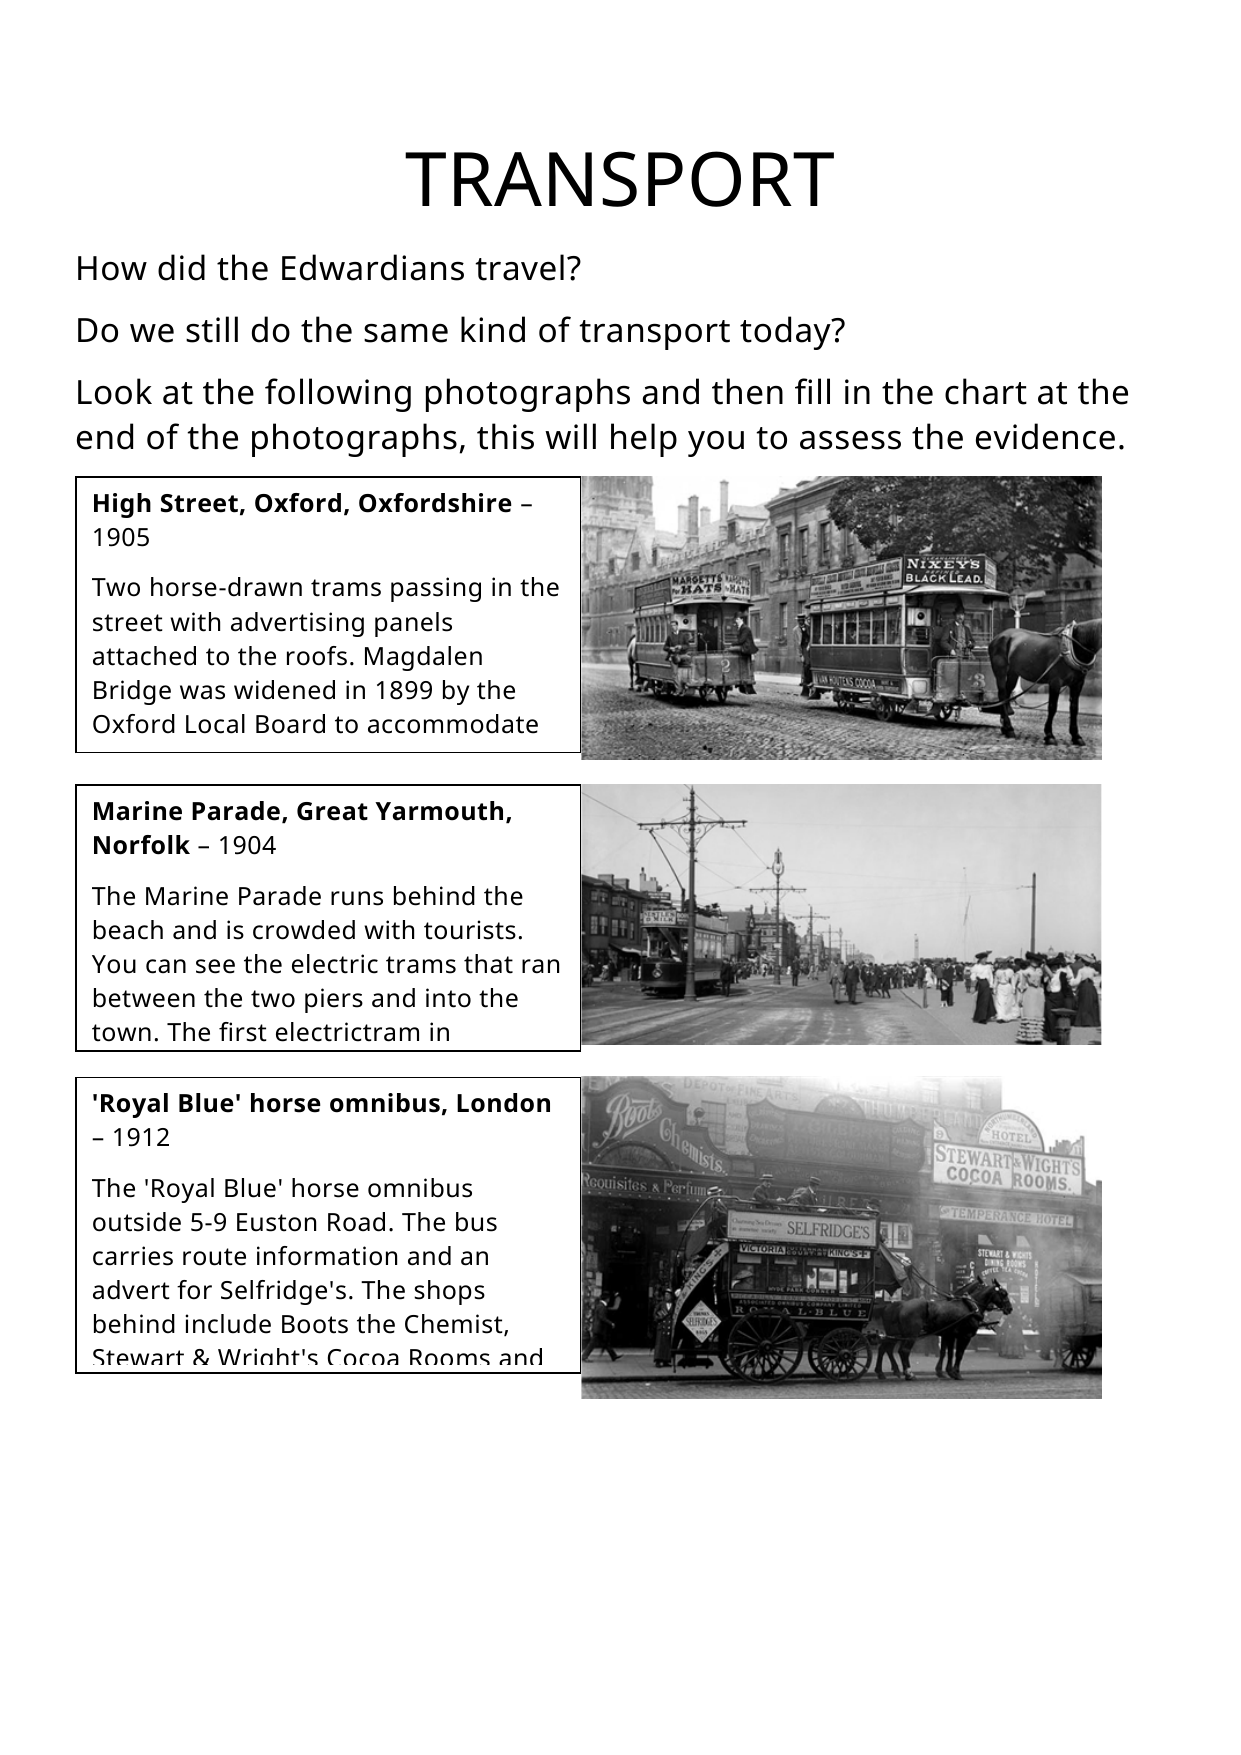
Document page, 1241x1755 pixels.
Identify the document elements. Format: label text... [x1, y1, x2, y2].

text Marine Parade, Great Yarmouth, Norfolk – 1904 [92, 793, 564, 862]
text High Street, Oxford, Oxfordshire – 1905 [92, 485, 564, 553]
text Two horse-drawn trams passing in the street with advertising panels attached to the roofs. Magdalen Bridge was widened in 1899 by the Oxford Local Board to accommodate horse-drawn trams, but by 1913 motor buses began to appear as well. [92, 570, 564, 744]
text The 'Royal Blue' horse omnibus outside 5-9 Euston Road. The bus carries route information and an advert for Selfridge's. The shops behind include Boots the Chemist, Stewart & Wright's Cocoa Rooms and the Northumberland Hotel. [92, 1171, 564, 1365]
text Do we still do the same kind of transport today? [75, 307, 1165, 352]
text 'Royal Blue' horse omnibus, London – 1912 [92, 1086, 564, 1154]
text How did the Edwardians travel? [75, 244, 1165, 290]
text Look at the following photographs and then fill in the chart at the end of the photographs, this will help you to assess the evidence. [75, 369, 1165, 459]
text The Marine Parade runs behind the beach and is crowded with tourists. You can see the electric trams that ran between the two piers and into the town. The first electrictram in Yarmouth ran in 1902. [92, 878, 564, 1043]
text TRANSPORT [75, 126, 1165, 228]
